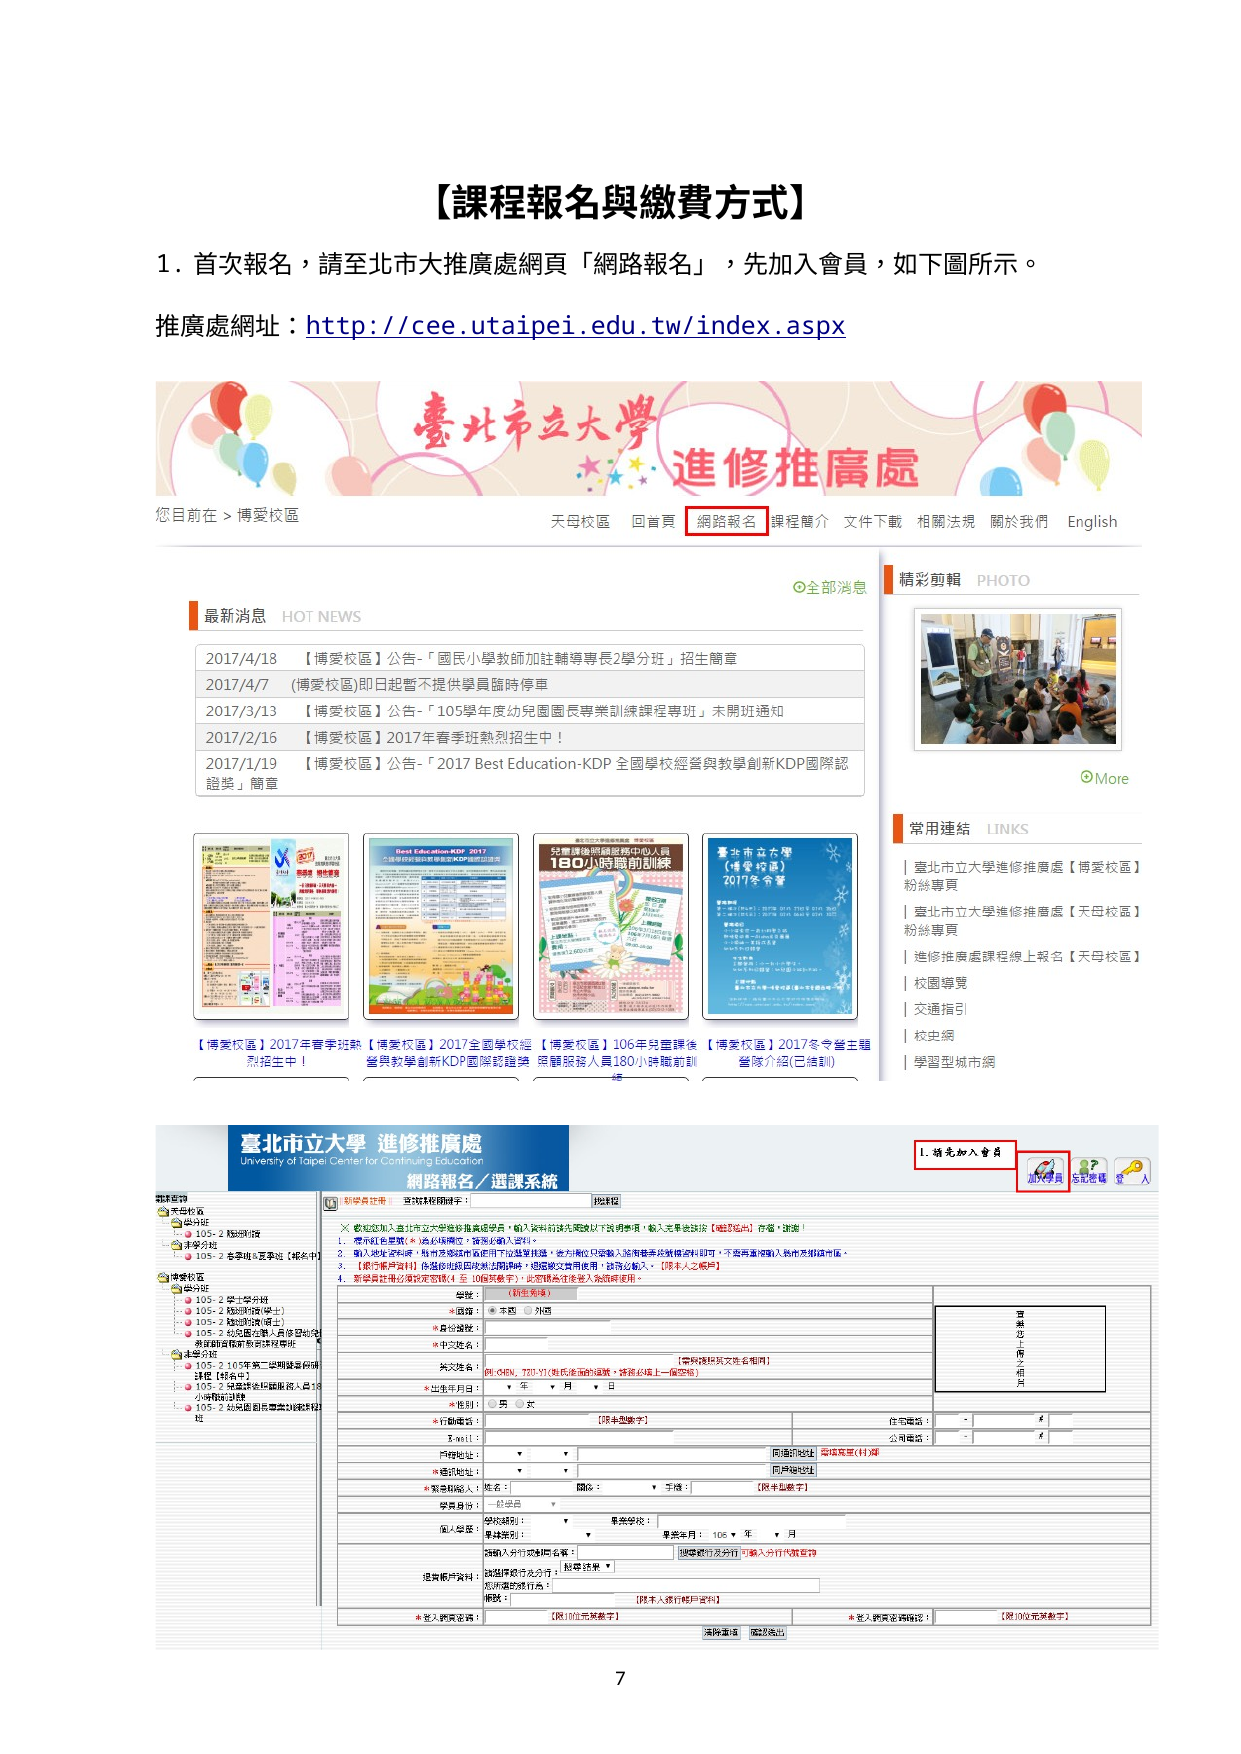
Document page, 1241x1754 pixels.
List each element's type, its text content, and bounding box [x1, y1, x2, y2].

text 推廣處網址：http://cee.utaipei.edu.tw/index.aspx [156, 283, 1122, 301]
list 首次報名，請至北市大推廣處網頁「網路報名」，先加入會員，如下圖所示。 [156, 221, 1122, 283]
text 【課程報名與繳費方式】 [118, 158, 1122, 221]
